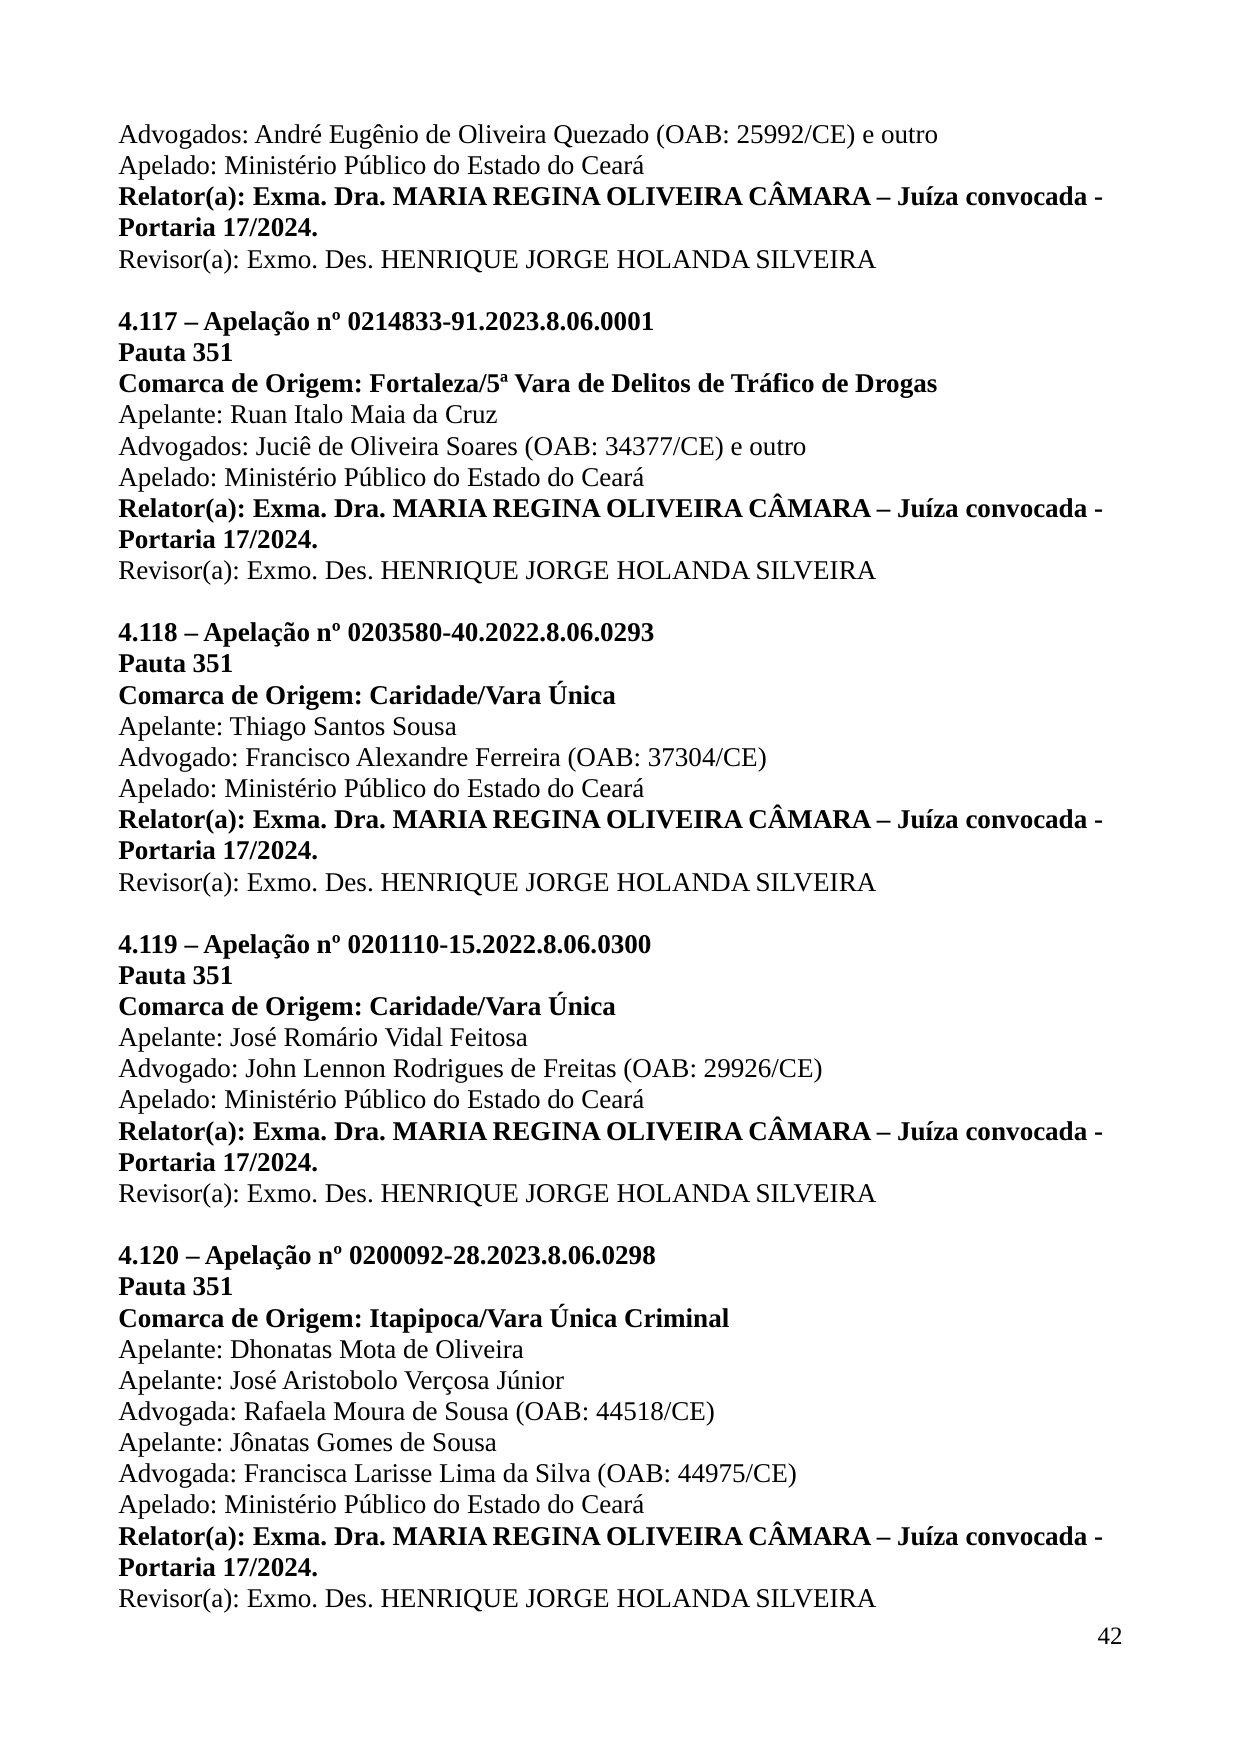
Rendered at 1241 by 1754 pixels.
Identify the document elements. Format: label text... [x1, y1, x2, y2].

text Apelado: Ministério Público do Estado do Ceará [118, 1488, 1122, 1520]
text Advogados: André Eugênio de Oliveira Quezado (OAB: 25992/CE) e outro [118, 118, 1122, 149]
text 4.117 – Apelação nº 0214833-91.2023.8.06.0001 [118, 305, 1122, 336]
text Relator(a): Exma. Dra. MARIA REGINA OLIVEIRA CÂMARA – Juíza convocada - Portaria 17/2024. [118, 492, 1122, 554]
text Pauta 351 [118, 648, 1122, 679]
text Apelante: Thiago Santos Sousa [118, 710, 1122, 741]
text Apelante: José Aristobolo Verçosa Júnior [118, 1364, 1122, 1395]
text Apelante: Ruan Italo Maia da Cruz [118, 398, 1122, 429]
text Advogado: John Lennon Rodrigues de Freitas (OAB: 29926/CE) [118, 1052, 1122, 1084]
text Advogada: Rafaela Moura de Sousa (OAB: 44518/CE) [118, 1395, 1122, 1426]
text Apelado: Ministério Público do Estado do Ceará [118, 772, 1122, 803]
text Apelante: Jônatas Gomes de Sousa [118, 1426, 1122, 1457]
text Comarca de Origem: Caridade/Vara Única [118, 679, 1122, 710]
text Apelado: Ministério Público do Estado do Ceará [118, 149, 1122, 180]
text Advogados: Juciê de Oliveira Soares (OAB: 34377/CE) e outro [118, 429, 1122, 461]
text Apelado: Ministério Público do Estado do Ceará [118, 1084, 1122, 1115]
text Apelante: Dhonatas Mota de Oliveira [118, 1333, 1122, 1364]
text Relator(a): Exma. Dra. MARIA REGINA OLIVEIRA CÂMARA – Juíza convocada - Portaria 17/2024. [118, 803, 1122, 866]
text Revisor(a): Exmo. Des. HENRIQUE JORGE HOLANDA SILVEIRA [118, 243, 1122, 274]
text Revisor(a): Exmo. Des. HENRIQUE JORGE HOLANDA SILVEIRA [118, 1177, 1122, 1208]
text Pauta 351 [118, 959, 1122, 990]
text Revisor(a): Exmo. Des. HENRIQUE JORGE HOLANDA SILVEIRA [118, 866, 1122, 897]
text 4.119 – Apelação nº 0201110-15.2022.8.06.0300 [118, 928, 1122, 959]
text 4.120 – Apelação nº 0200092-28.2023.8.06.0298 [118, 1239, 1122, 1271]
text Revisor(a): Exmo. Des. HENRIQUE JORGE HOLANDA SILVEIRA [118, 554, 1122, 585]
text Apelado: Ministério Público do Estado do Ceará [118, 461, 1122, 492]
text Relator(a): Exma. Dra. MARIA REGINA OLIVEIRA CÂMARA – Juíza convocada - Portaria 17/2024. [118, 180, 1122, 243]
text Relator(a): Exma. Dra. MARIA REGINA OLIVEIRA CÂMARA – Juíza convocada - Portaria 17/2024. [118, 1520, 1122, 1582]
text Comarca de Origem: Itapipoca/Vara Única Criminal [118, 1302, 1122, 1333]
text Advogado: Francisco Alexandre Ferreira (OAB: 37304/CE) [118, 741, 1122, 772]
text Advogada: Francisca Larisse Lima da Silva (OAB: 44975/CE) [118, 1457, 1122, 1488]
text Pauta 351 [118, 1271, 1122, 1302]
text Relator(a): Exma. Dra. MARIA REGINA OLIVEIRA CÂMARA – Juíza convocada - Portaria 17/2024. [118, 1115, 1122, 1177]
text Revisor(a): Exmo. Des. HENRIQUE JORGE HOLANDA SILVEIRA [118, 1582, 1122, 1613]
text Comarca de Origem: Fortaleza/5ª Vara de Delitos de Tráfico de Drogas [118, 367, 1122, 398]
text Comarca de Origem: Caridade/Vara Única [118, 990, 1122, 1021]
text Pauta 351 [118, 336, 1122, 367]
text 4.118 – Apelação nº 0203580-40.2022.8.06.0293 [118, 616, 1122, 648]
text Apelante: José Romário Vidal Feitosa [118, 1021, 1122, 1052]
